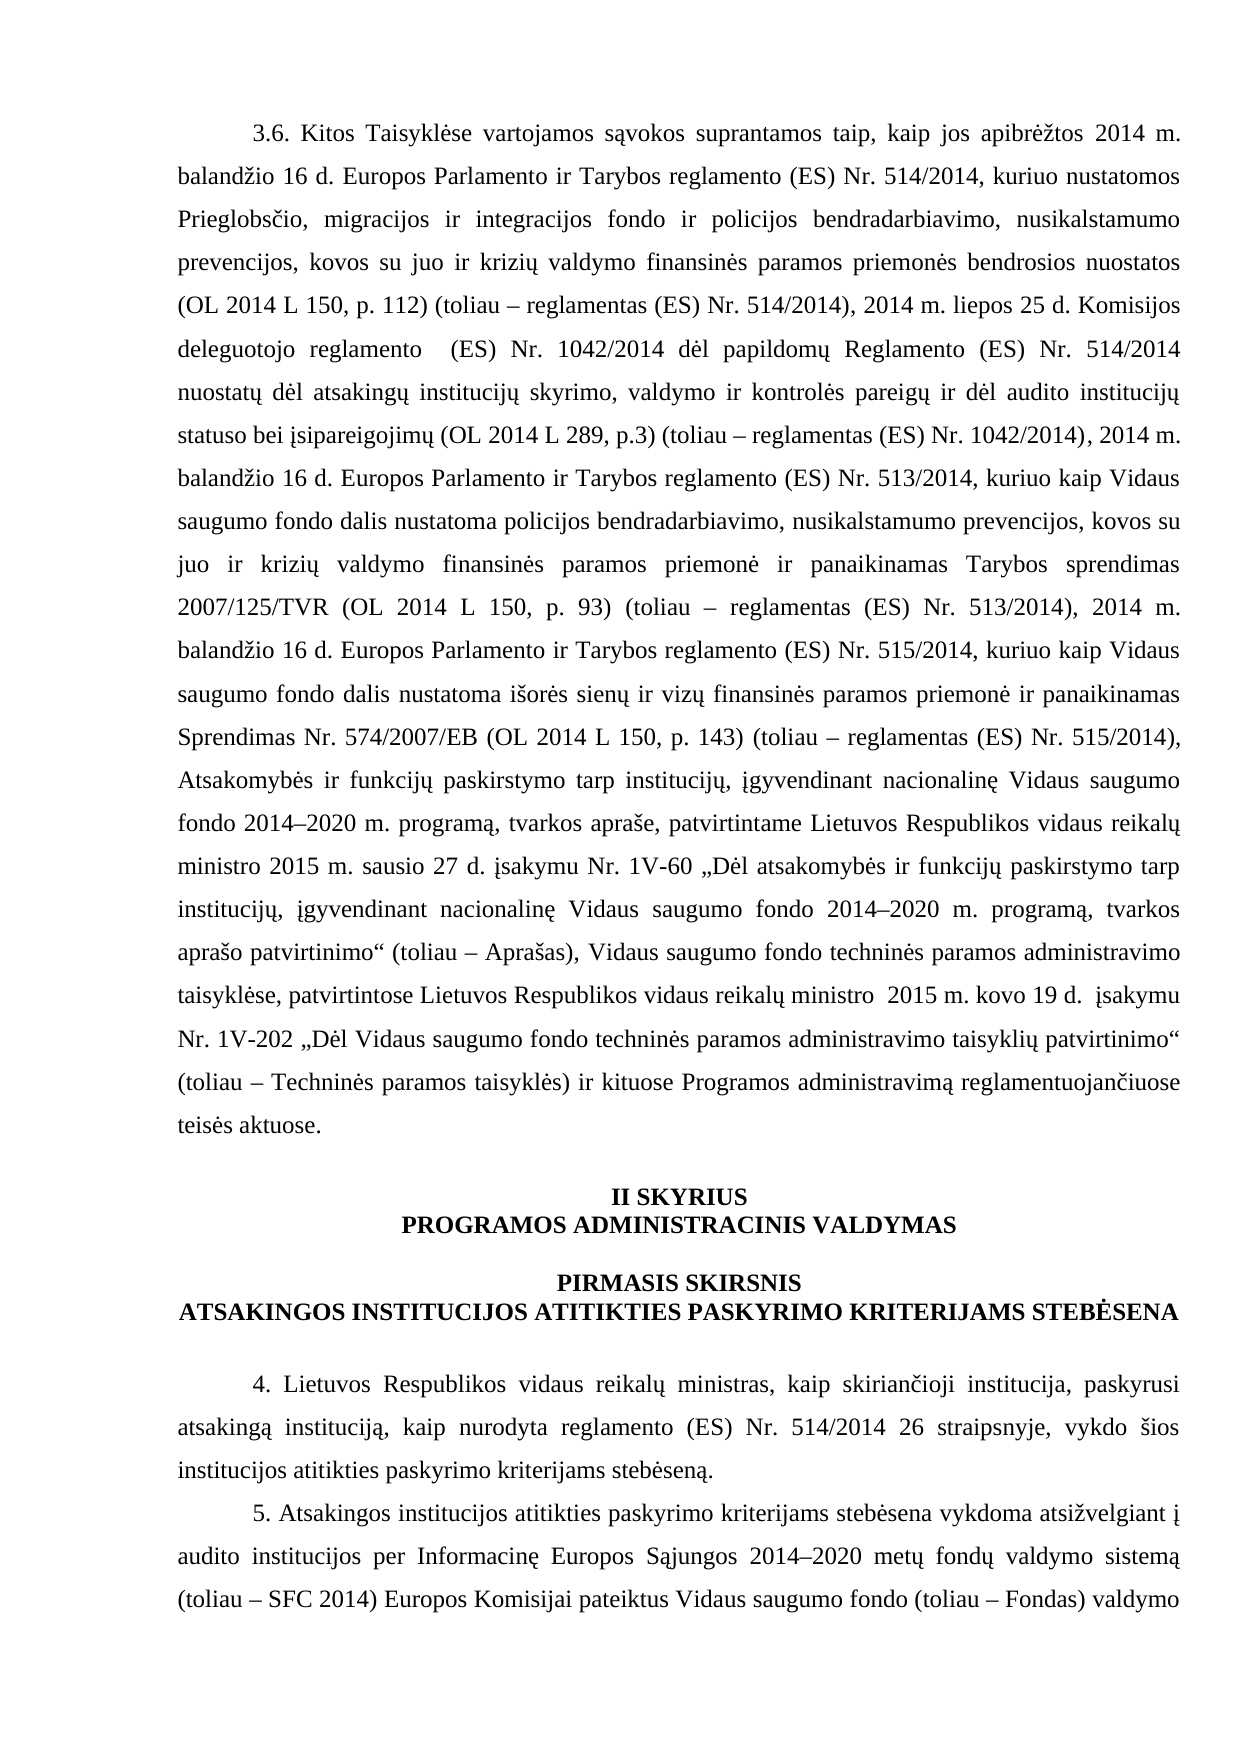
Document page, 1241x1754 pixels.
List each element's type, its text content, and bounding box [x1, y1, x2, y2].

text II SKYRIUS [177, 1182, 1181, 1211]
text ATSAKINGOS INSTITUCIJOS ATITIKTIES PASKYRIMO KRITERIJAMS STEBĖSENA [177, 1297, 1181, 1326]
text PROGRAMOS ADMINISTRACINIS VALDYMAS [177, 1211, 1181, 1239]
text 3.6. Kitos Taisyklėse vartojamos sąvokos suprantamos taip, kaip jos apibrėžtos 2014 m. balandžio 16 d. Europos Parlamento ir Tarybos reglamento (ES) Nr. 514/2014, kuriuo nustatomos Prieglobsčio, migracijos ir integracijos fondo ir policijos bendradarbiavimo, nusikalstamumo prevencijos, kovos su juo ir krizių valdymo finansinės paramos priemonės bendrosios nuostatos (OL 2014 L 150, p. 112) (toliau – reglamentas (ES) Nr. 514/2014), 2014 m. liepos 25 d. Komisijos deleguotojo reglamento (ES) Nr. 1042/2014 dėl papildomų Reglamento (ES) Nr. 514/2014 nuostatų dėl atsakingų institucijų skyrimo, valdymo ir kontrolės pareigų ir dėl audito institucijų statuso bei įsipareigojimų (OL 2014 L 289, p.3) (toliau – reglamentas (ES) Nr. 1042/2014), 2014 m. balandžio 16 d. Europos Parlamento ir Tarybos reglamento (ES) Nr. 513/2014, kuriuo kaip Vidaus saugumo fondo dalis nustatoma policijos bendradarbiavimo, nusikalstamumo prevencijos, kovos su juo ir krizių valdymo finansinės paramos priemonė ir panaikinamas Tarybos sprendimas 2007/125/TVR (OL 2014 L 150, p. 93) (toliau – reglamentas (ES) Nr. 513/2014), 2014 m. balandžio 16 d. Europos Parlamento ir Tarybos reglamento (ES) Nr. 515/2014, kuriuo kaip Vidaus saugumo fondo dalis nustatoma išorės sienų ir vizų finansinės paramos priemonė ir panaikinamas Sprendimas Nr. 574/2007/EB (OL 2014 L 150, p. 143) (toliau – reglamentas (ES) Nr. 515/2014), Atsakomybės ir funkcijų paskirstymo tarp institucijų, įgyvendinant nacionalinę Vidaus saugumo fondo 2014–2020 m. programą, tvarkos apraše, patvirtintame Lietuvos Respublikos vidaus reikalų ministro 2015 m. sausio 27 d. įsakymu Nr. 1V-60 „Dėl atsakomybės ir funkcijų paskirstymo tarp institucijų, įgyvendinant nacionalinę Vidaus saugumo fondo 2014–2020 m. programą, tvarkos aprašo patvirtinimo“ (toliau – Aprašas), Vidaus saugumo fondo techninės paramos administravimo taisyklėse, patvirtintose Lietuvos Respublikos vidaus reikalų ministro 2015 m. kovo 19 d. įsakymu Nr. 1V-202 „Dėl Vidaus saugumo fondo techninės paramos administravimo taisyklių patvirtinimo“ (toliau – Techninės paramos taisyklės) ir kituose Programos administravimą reglamentuojančiuose teisės aktuose. [177, 118, 1181, 1139]
text 5. Atsakingos institucijos atitikties paskyrimo kriterijams stebėsena vykdoma atsižvelgiant į audito institucijos per Informacinę Europos Sąjungos 2014–2020 metų fondų valdymo sistemą (toliau – SFC 2014) Europos Komisijai pateiktus Vidaus saugumo fondo (toliau – Fondas) valdymo [177, 1498, 1181, 1613]
text PIRMASIS SKIRSNIS [177, 1268, 1181, 1297]
text 4. Lietuvos Respublikos vidaus reikalų ministras, kaip skiriančioji institucija, paskyrusi atsakingą instituciją, kaip nurodyta reglamento (ES) Nr. 514/2014 26 straipsnyje, vykdo šios institucijos atitikties paskyrimo kriterijams stebėseną. [177, 1369, 1181, 1484]
